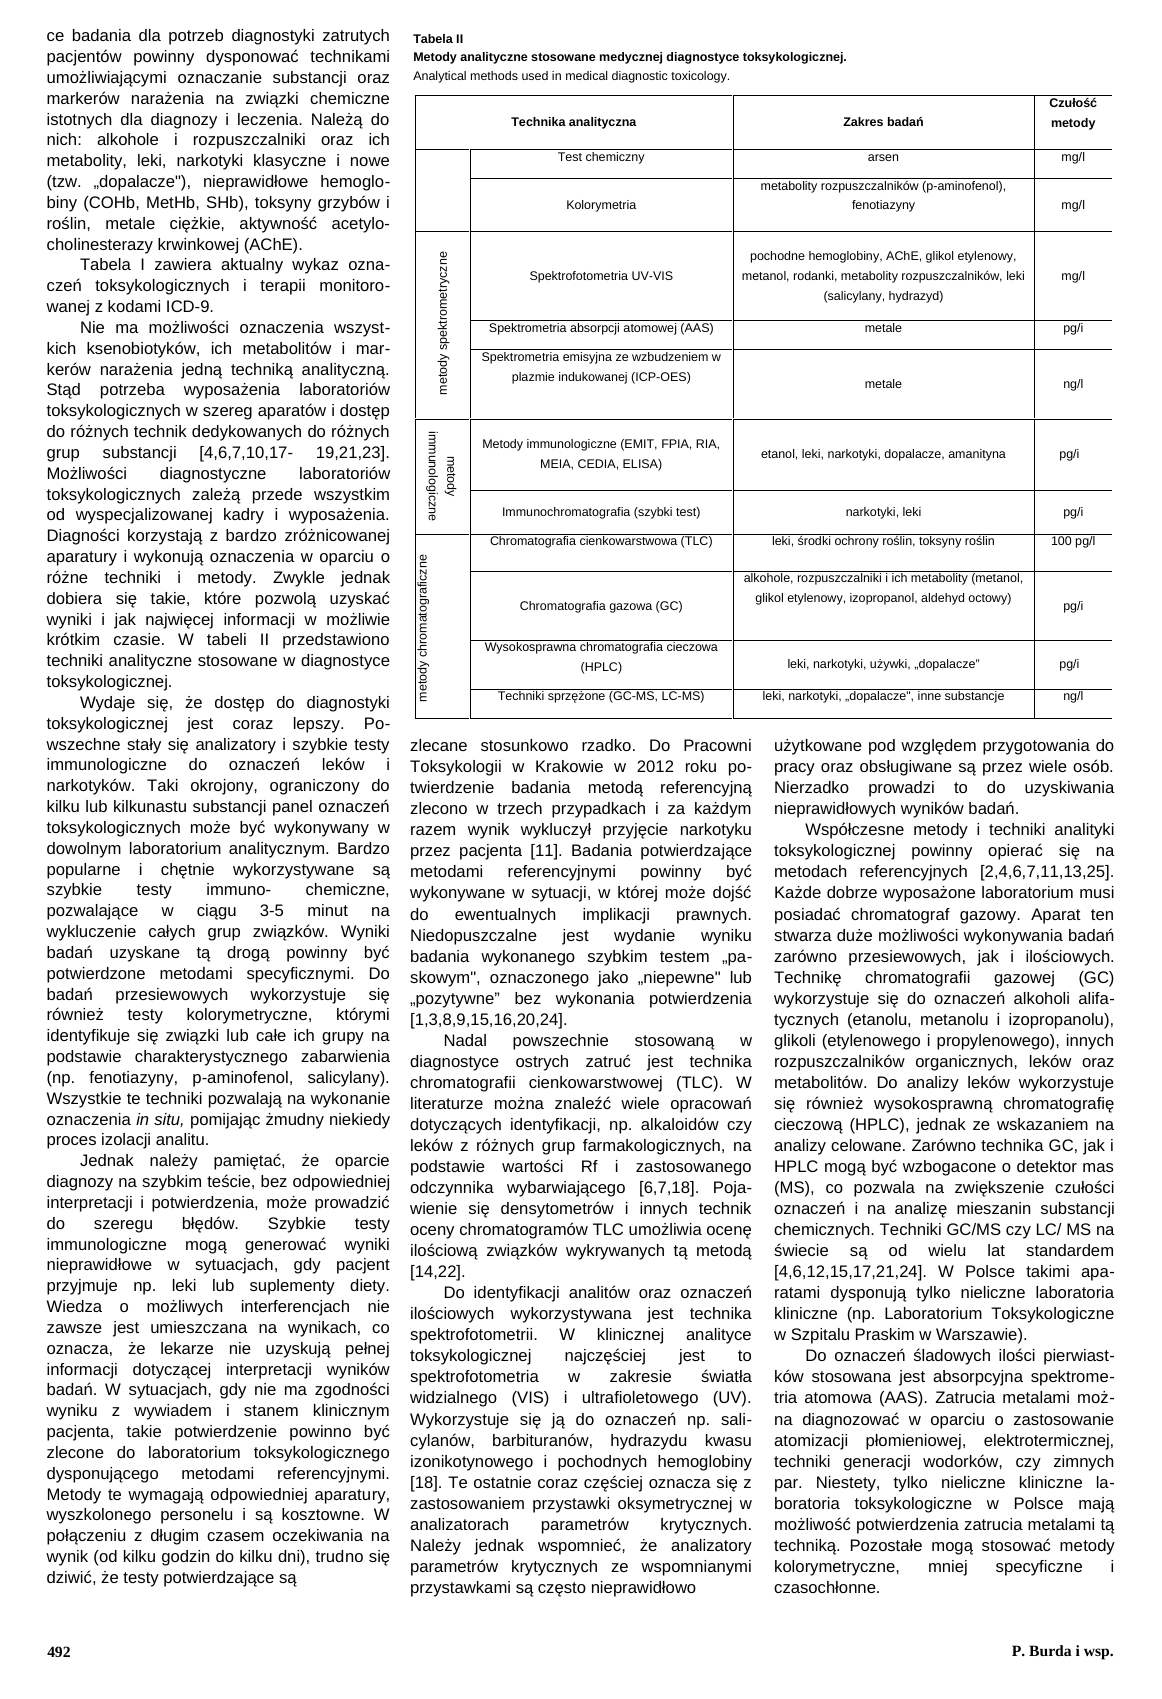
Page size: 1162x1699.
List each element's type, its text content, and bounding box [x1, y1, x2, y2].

table_cell pg/i [1035, 420, 1112, 490]
text ce badania dla potrzeb diagnostyki zatrutych pacjentów powinny dysponować technikami umożliwiającymi oznaczanie substancji oraz markerów narażenia na związki chemiczne istotnych dla diagnozy i leczenia. Należą do nich: alkohole i rozpuszczalniki oraz ich metabolity, leki, narkotyki klasyczne i nowe (tzw. „dopalacze"), nieprawidłowe hemoglo­biny (COHb, MetHb, SHb), toksyny grzybów i roślin, metale ciężkie, aktywność acetylo- cholinesterazy krwinkowej (AChE). [46, 26, 390, 253]
table_cell leki, narkotyki, używki, „dopalacze” [734, 641, 1034, 689]
text Do oznaczeń śladowych ilości pierwiast­ków stosowana jest absorpcyjna spektrome­tria atomowa (AAS). Zatrucia metalami moż­na diagnozować w oparciu o zastosowanie atomizacji płomieniowej, elektrotermicznej, techniki generacji wodorków, czy zimnych par. Niestety, tylko nieliczne kliniczne la­boratoria toksykologiczne w Polsce mają możliwość potwierdzenia zatrucia metalami tą techniką. Pozostałe mogą stosować me­tody kolorymetryczne, mniej specyficzne i czasochłonne. [774, 1346, 1114, 1597]
table_header Technika analityczna [416, 96, 732, 149]
text Jednak należy pamiętać, że oparcie diagnozy na szybkim teście, bez odpo­wiedniej interpretacji i potwierdzenia, może prowadzić do szeregu błędów. Szybkie testy immunologiczne mogą generować wyniki nieprawidłowe w sytuacjach, gdy pacjent przyjmuje np. leki lub suplementy diety. Wiedza o możliwych interferencjach nie zawsze jest umieszczana na wynikach, co oznacza, że lekarze nie uzyskują pełnej informacji dotyczącej interpretacji wyników badań. W sytuacjach, gdy nie ma zgodności wyniku z wywiadem i stanem klinicznym pacjenta, takie potwierdzenie powinno być zlecone do laboratorium toksykologicznego dysponującego metodami referencyjnymi. Metody te wymagają odpowiedniej aparatu­ry, wyszkolonego personelu i są kosztowne. W połączeniu z długim czasem oczekiwania na wynik (od kilku godzin do kilku dni), trud­no się dziwić, że testy potwierdzające są [46, 1151, 390, 1587]
table_cell ng/l [1035, 350, 1112, 418]
text Tabela I zawiera aktualny wykaz ozna­czeń toksykologicznych i terapii monitoro­wanej z kodami ICD-9. [46, 255, 390, 316]
table_cell metody immunologiczne [416, 420, 469, 534]
text Współczesne metody i techniki analityki toksykologicznej powinny opierać się na metodach referencyjnych [2,4,6,7,11,13,25]. Każde dobrze wyposażone laboratorium musi posiadać chromatograf gazowy. Aparat ten stwarza duże możliwości wykonywania badań zarówno przesiewowych, jak i ilościo­wych. Technikę chromatografii gazowej (GC) wykorzystuje się do oznaczeń alkoholi alifa­tycznych (etanolu, metanolu i izopropanolu), glikoli (etylenowego i propylenowego), innych rozpuszczalników organicznych, leków oraz metabolitów. Do analizy leków wykorzystuje się również wysokosprawną chromatografię cieczową (HPLC), jednak ze wskazaniem na analizy celowane. Zarówno technika GC, jak i HPLC mogą być wzbogacone o detektor mas (MS), co pozwala na zwiększenie czułości oznaczeń i na analizę mieszanin substan­cji chemicznych. Techniki GC/MS czy LC/ MS na świecie są od wielu lat standardem [4,6,12,15,17,21,24]. W Polsce takimi apa­ratami dysponują tylko nieliczne laboratoria kliniczne (np. Laboratorium Toksykologiczne w Szpitalu Praskim w Warszawie). [774, 820, 1114, 1344]
table_cell Wysokosprawna chromatografia cieczowa (HPLC) [471, 641, 732, 689]
text 492 [47, 1643, 76, 1661]
table_cell pg/i [1035, 641, 1112, 689]
table_cell mg/l [1035, 179, 1112, 231]
table_cell Kolorymetria [471, 179, 732, 231]
table_cell Spektrofotometria UV-VIS [471, 232, 732, 320]
table_cell etanol, leki, narkotyki, dopalacze, amanityna [734, 420, 1034, 490]
table_cell Chromatografia gazowa (GC) [471, 572, 732, 640]
text Analytical methods used in medical diagnostic toxicology. [413, 68, 893, 83]
table_cell arsen [734, 150, 1034, 178]
table_cell leki, narkotyki, „dopalacze", inne substancje [734, 690, 1034, 718]
table_cell metale [734, 350, 1034, 418]
table_header Czułość metody [1035, 96, 1112, 149]
text Metody analityczne stosowane medycznej diagnostyce toksykologicznej. [413, 50, 893, 64]
text Tabela II [413, 31, 893, 46]
text użytkowane pod względem przygotowania do pracy oraz obsługiwane są przez wiele osób. Nierzadko prowadzi to do uzyskiwania nieprawidłowych wyników badań. [774, 736, 1114, 818]
text P. Burda i wsp. [1001, 1642, 1113, 1660]
table_cell narkotyki, leki [734, 491, 1034, 534]
table_cell pochodne hemoglobiny, AChE, glikol etylenowy, metanol, rodanki, metabolity rozpuszczalników, leki (salicylany, hydrazyd) [734, 232, 1034, 320]
table_cell mg/l [1035, 150, 1112, 178]
text zlecane stosunkowo rzadko. Do Pracowni Toksykologii w Krakowie w 2012 roku po­twierdzenie badania metodą referencyjną zlecono w trzech przypadkach i za każdym razem wynik wykluczył przyjęcie narkotyku przez pacjenta [11]. Badania potwierdza­jące metodami referencyjnymi powinny być wykonywane w sytuacji, w której może dojść do ewentualnych implikacji prawnych. Niedopuszczalne jest wydanie wyniku badania wykonanego szybkim testem „pa­skowym", oznaczonego jako „niepewne" lub „pozytywne” bez wykonania potwierdzenia [1,3,8,9,15,16,20,24]. [410, 736, 752, 1029]
table_header Zakres badań [734, 96, 1034, 149]
text Nadal powszechnie stosowaną w diagnostyce ostrych zatruć jest technika chromatografii cienkowarstwowej (TLC). W literaturze można znaleźć wiele opracowań dotyczących identyfikacji, np. alkaloidów czy leków z różnych grup farmakologicznych, na podstawie wartości Rf i zastosowanego odczynnika wybarwiającego [6,7,18]. Poja­wienie się densytometrów i innych technik oceny chromatogramów TLC umożliwia ocenę ilościową związków wykrywanych tą metodą [14,22]. [410, 1031, 752, 1281]
table_cell alkohole, rozpuszczalniki i ich metabolity (metanol, glikol etylenowy, izopropanol, aldehyd octowy) [734, 572, 1034, 640]
table_cell pg/i [1035, 491, 1112, 534]
text Nie ma możliwości oznaczenia wszyst­kich ksenobiotyków, ich metabolitów i mar­kerów narażenia jedną techniką analityczną. Stąd potrzeba wyposażenia laboratoriów toksykologicznych w szereg aparatów i dostęp do różnych technik dedykowanych do różnych grup substancji [4,6,7,10,17- 19,21,23]. Możliwości diagnostyczne labo­ratoriów toksykologicznych zależą przede wszystkim od wyspecjalizowanej kadry i wyposażenia. Diagności korzystają z bar­dzo zróżnicowanej aparatury i wykonują oznaczenia w oparciu o różne techniki i me­tody. Zwykle jednak dobiera się takie, które pozwolą uzyskać wyniki i jak najwięcej infor­macji w możliwie krótkim czasie. W tabeli II przedstawiono techniki analityczne stosowa­ne w diagnostyce toksykologicznej. [46, 318, 390, 691]
table_cell metody chromatograficzne [416, 535, 469, 718]
table_cell Immunochromatografia (szybki test) [471, 491, 732, 534]
table_cell Metody immunologiczne (EMIT, FPIA, RIA, MEIA, CEDIA, ELISA) [471, 420, 732, 490]
table_cell ng/l [1035, 690, 1112, 718]
table_cell Spektrometria absorpcji atomowej (AAS) [471, 321, 732, 349]
table_cell Techniki sprzężone (GC-MS, LC-MS) [471, 690, 732, 718]
table_cell leki, środki ochrony roślin, toksyny roślin [734, 535, 1034, 571]
table_cell metale [734, 321, 1034, 349]
text Do identyfikacji analitów oraz ozna­czeń ilościowych wykorzystywana jest technika spektrofotometrii. W klinicznej analityce toksykologicznej najczęściej jest to spektrofotometria w zakresie światła widzialnego (VIS) i ultrafioletowego (UV). Wykorzystuje się ją do oznaczeń np. sali­cylanów, barbituranów, hydrazydu kwasu izonikotynowego i pochodnych hemoglobiny [18]. Te ostatnie coraz częściej oznacza się z zastosowaniem przystawki oksymetrycznej w analizatorach parametrów krytycznych. Należy jednak wspomnieć, że analizatory parametrów krytycznych ze wspomnianymi przystawkami są często nieprawidłowo [410, 1283, 752, 1597]
table_cell 100 pg/l [1035, 535, 1112, 571]
table_cell pg/i [1035, 321, 1112, 349]
table_cell Spektrometria emisyjna ze wzbudzeniem w plazmie indukowanej (ICP-OES) [471, 350, 732, 418]
text Wydaje się, że dostęp do diagnostyki toksykologicznej jest coraz lepszy. Po­wszechne stały się analizatory i szybkie testy immunologiczne do oznaczeń leków i narkotyków. Taki okrojony, ograniczony do kilku lub kilkunastu substancji panel oznaczeń toksykologicznych może być wykonywany w dowolnym laboratorium analitycznym. Bardzo popularne i chętnie wykorzystywane są szybkie testy immuno- chemiczne, pozwalające w ciągu 3-5 minut na wykluczenie całych grup związków. Wyniki badań uzyskane tą drogą powinny być potwierdzone metodami specyficznymi. Do badań przesiewowych wykorzystuje się również testy kolorymetryczne, którymi identyfikuje się związki lub całe ich grupy na podstawie charakterystycznego zabarwienia (np. fenotiazyny, p-aminofenol, salicylany). Wszystkie te techniki pozwalają na wyko­nanie oznaczenia in situ, pomijając żmudny niekiedy proces izolacji analitu. [46, 693, 390, 1149]
table_cell [416, 150, 469, 231]
table_cell Test chemiczny [471, 150, 732, 178]
table_cell Chromatografia cienkowarstwowa (TLC) [471, 535, 732, 571]
table_cell pg/i [1035, 572, 1112, 640]
table_cell mg/l [1035, 232, 1112, 320]
table_cell metabolity rozpuszczalników (p-aminofenol), fenotiazyny [734, 179, 1034, 231]
table_cell metody spektrometryczne [416, 232, 469, 418]
